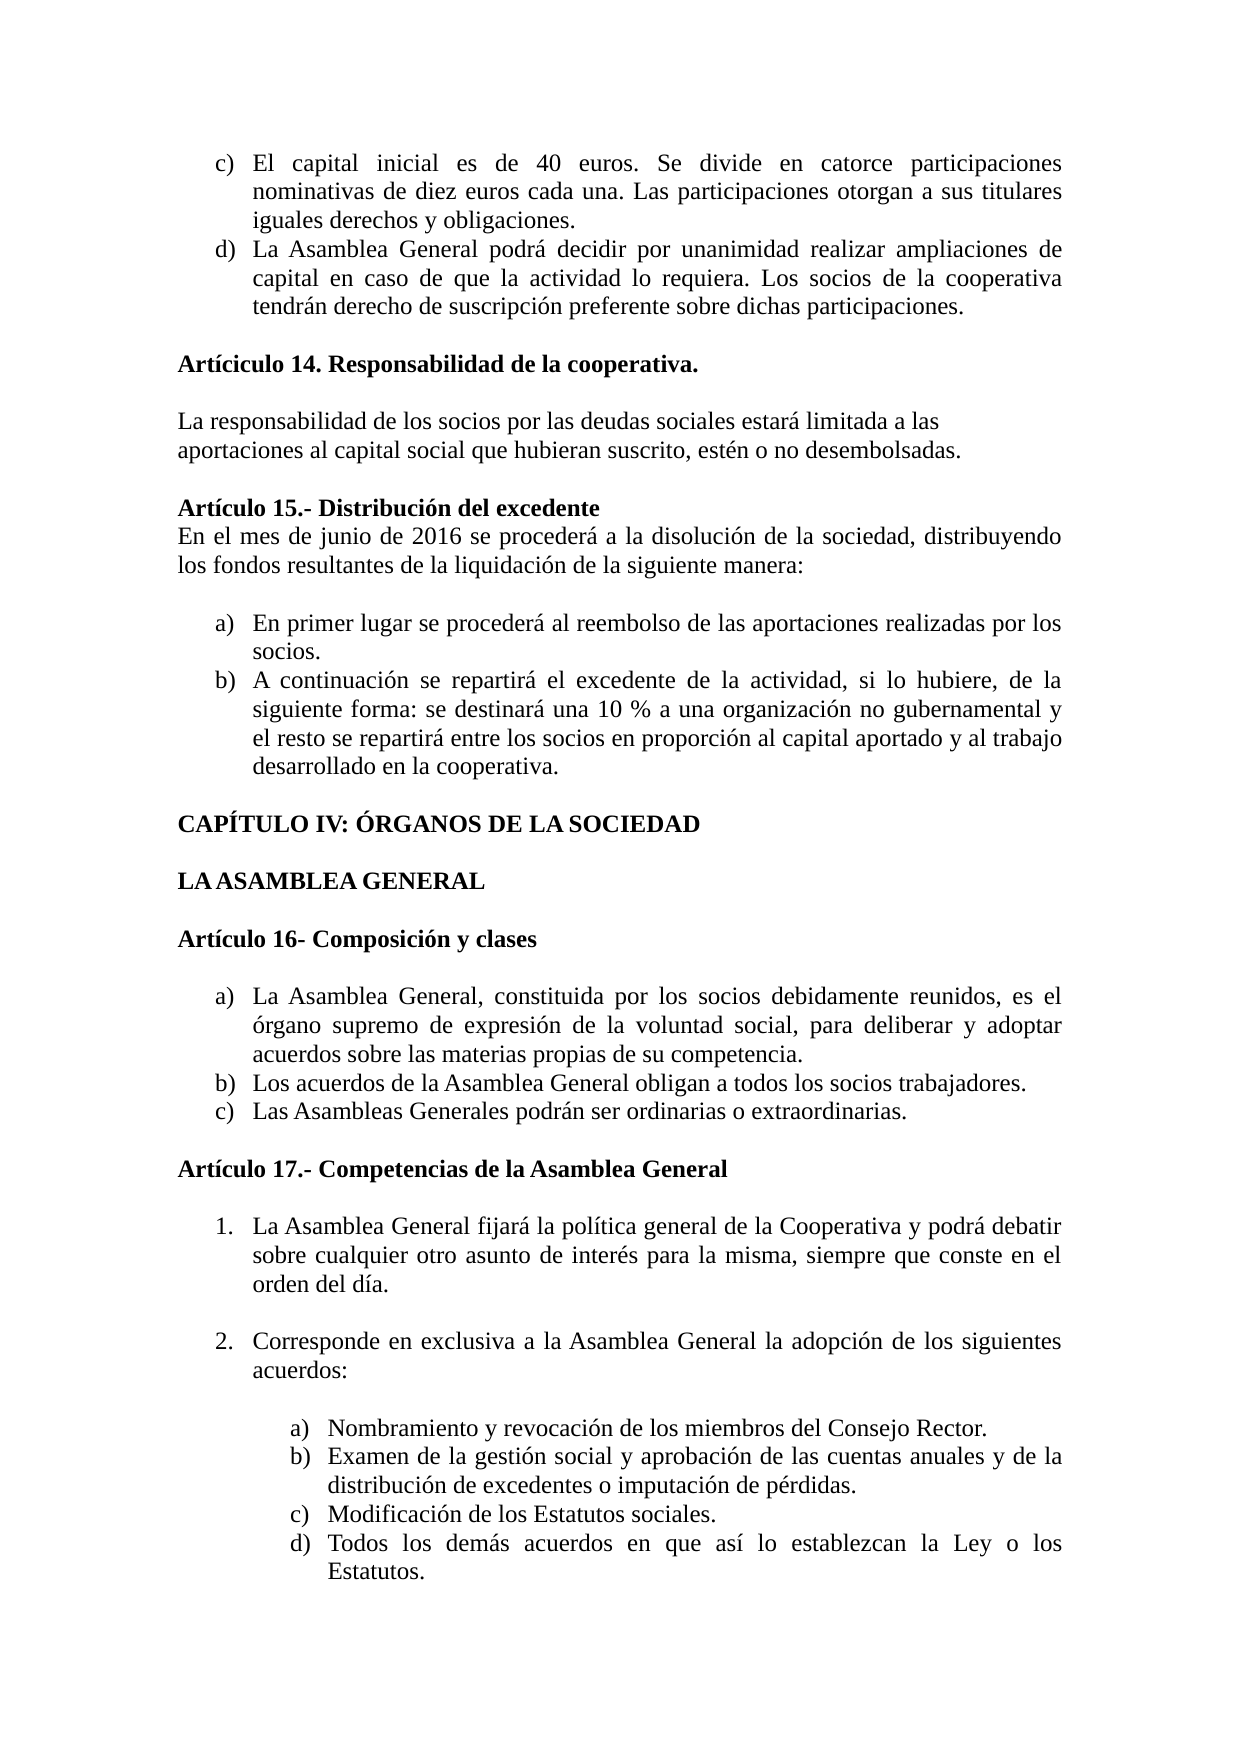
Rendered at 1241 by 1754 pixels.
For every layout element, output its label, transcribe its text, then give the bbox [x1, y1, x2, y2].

list Los acuerdos de la Asamblea General obligan a todos los socios trabajadores. [215, 1068, 1063, 1096]
list La Asamblea General podrá decidir por unanimidad realizar ampliaciones de capital en caso de que la actividad lo requiera. Los socios de la cooperativa tendrán derecho de suscripción preferente sobre dichas participaciones. [215, 234, 1063, 320]
text LA ASAMBLEA GENERAL [177, 866, 1063, 895]
text La responsabilidad de los socios por las deudas sociales estará limitada a las [177, 406, 1063, 435]
text aportaciones al capital social que hubieran suscrito, estén o no desembolsadas. [177, 435, 1063, 464]
list El capital inicial es de 40 euros. Se divide en catorce participaciones nominativas de diez euros cada una. Las participaciones otorgan a sus titulares iguales derechos y obligaciones. [215, 148, 1063, 234]
list Examen de la gestión social y aprobación de las cuentas anuales y de la distribución de excedentes o imputación de pérdidas. [290, 1441, 1063, 1499]
list En primer lugar se procederá al reembolso de las aportaciones realizadas por los socios. [215, 608, 1063, 665]
list Modificación de los Estatutos sociales. [290, 1499, 1063, 1528]
list Todos los demás acuerdos en que así lo establezcan la Ley o los Estatutos. [290, 1528, 1063, 1585]
text Artículo 15.- Distribución del excedente [177, 493, 1063, 521]
list La Asamblea General fijará la política general de la Cooperativa y podrá debatir sobre cualquier otro asunto de interés para la misma, siempre que conste en el orden del día. [215, 1211, 1063, 1298]
list La Asamblea General, constituida por los socios debidamente reunidos, es el órgano supremo de expresión de la voluntad social, para deliberar y adoptar acuerdos sobre las materias propias de su competencia. [215, 981, 1063, 1068]
list Las Asambleas Generales podrán ser ordinarias o extraordinarias. [215, 1096, 1063, 1125]
list Corresponde en exclusiva a la Asamblea General la adopción de los siguientes acuerdos: [215, 1326, 1063, 1384]
text CAPÍTULO IV: ÓRGANOS DE LA SOCIEDAD [177, 809, 1063, 838]
list Nombramiento y revocación de los miembros del Consejo Rector. [290, 1413, 1063, 1441]
text Artículo 16- Composición y clases [177, 924, 1063, 953]
text En el mes de junio de 2016 se procederá a la disolución de la sociedad, distribuyendo los fondos resultantes de la liquidación de la siguiente manera: [177, 521, 1063, 579]
list A continuación se repartirá el excedente de la actividad, si lo hubiere, de la siguiente forma: se destinará una 10 % a una organización no gubernamental y el resto se repartirá entre los socios en proporción al capital aportado y al trabajo desarrollado en la cooperativa. [215, 665, 1063, 780]
text Artículo 17.- Competencias de la Asamblea General [177, 1154, 1063, 1183]
text Artíciculo 14. Responsabilidad de la cooperativa. [177, 349, 1063, 378]
